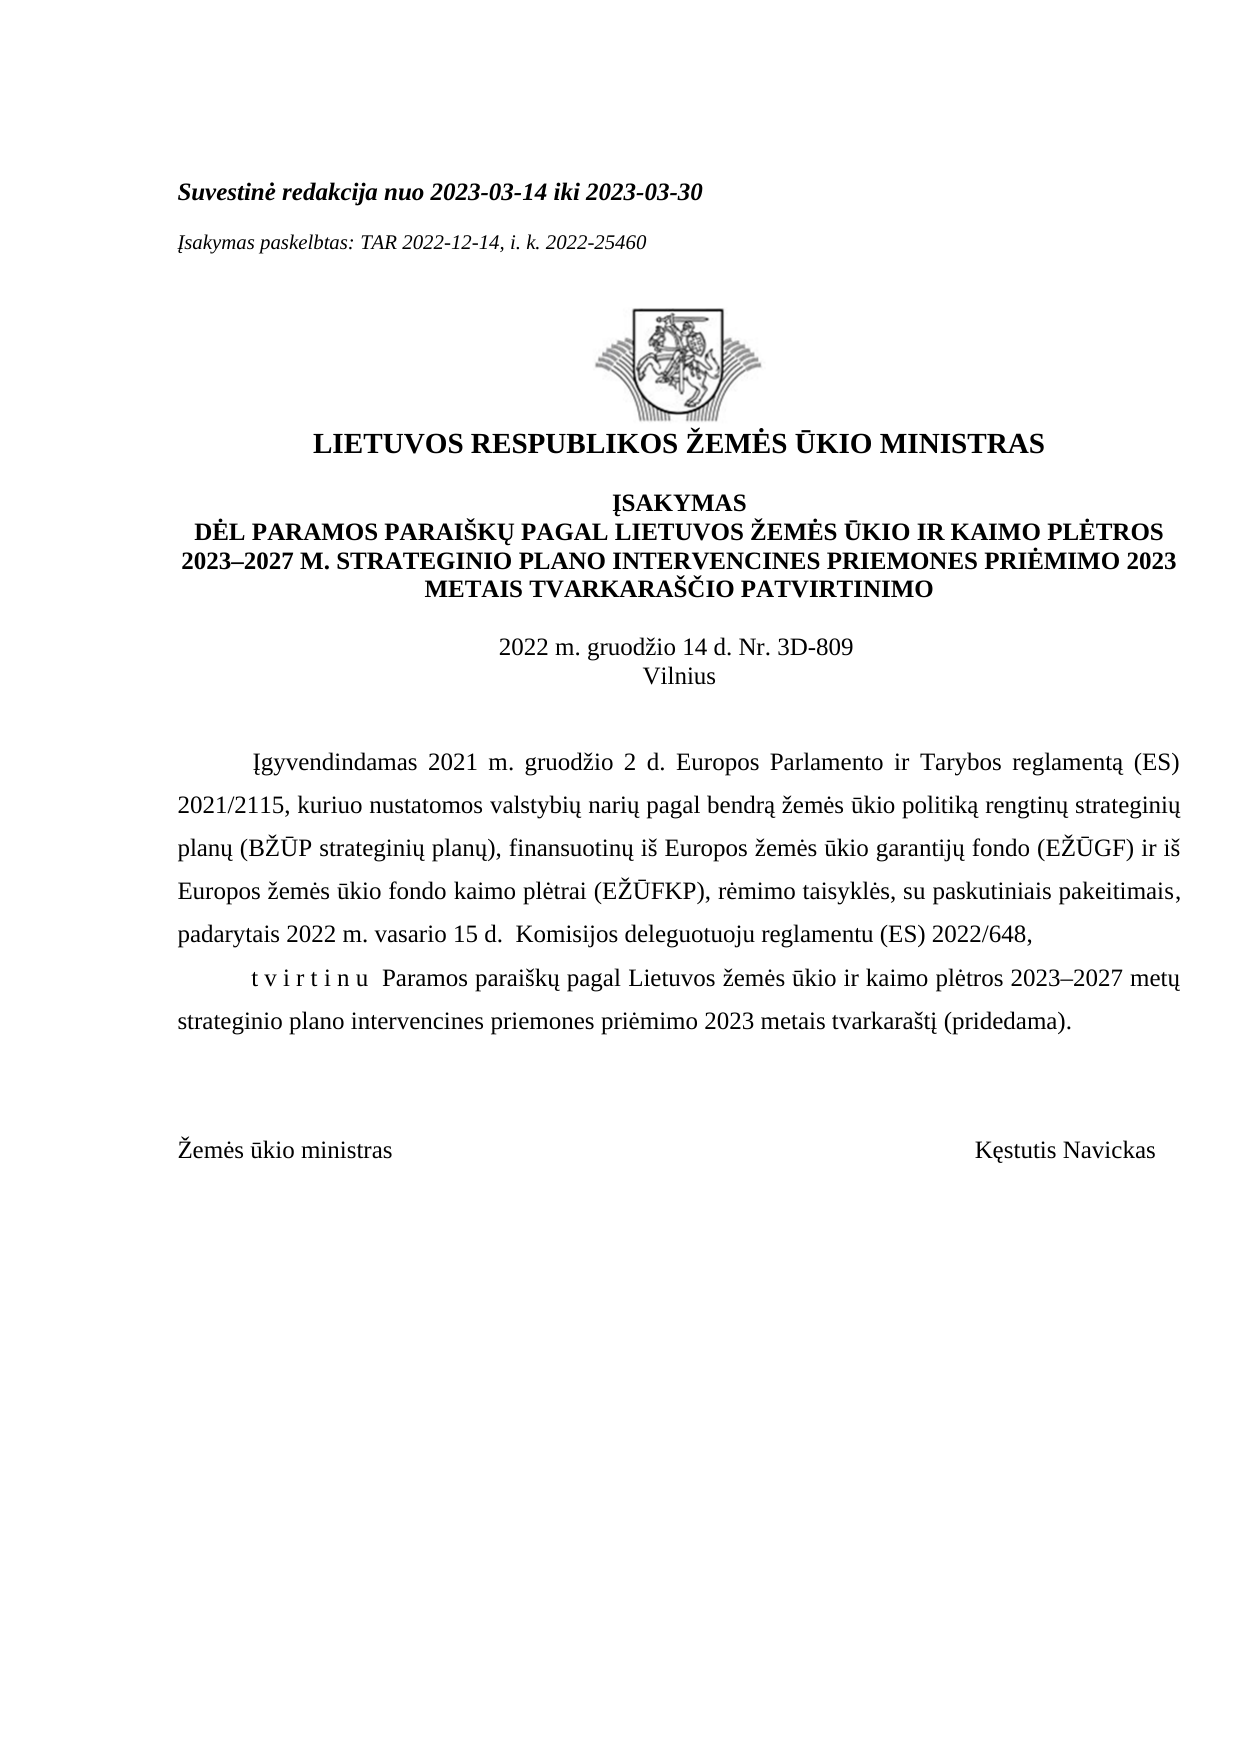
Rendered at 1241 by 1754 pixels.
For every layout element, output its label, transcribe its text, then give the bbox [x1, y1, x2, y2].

text Įgyvendindamas 2021 m. gruodžio 2 d. Europos Parlamento ir Tarybos reglamentą (ES) 2021/2115, kuriuo nustatomos valstybių narių pagal bendrą žemės ūkio politiką rengtinų strateginių planų (BŽŪP strateginių planų), finansuotinų iš Europos žemės ūkio garantijų fondo (EŽŪGF) ir iš Europos žemės ūkio fondo kaimo plėtrai (EŽŪFKP), rėmimo taisyklės, su paskutiniais pakeitimais, padarytais 2022 m. vasario 15 d. Komisijos deleguotuoju reglamentu (ES) 2022/648, [177, 747, 1181, 948]
text Vilnius [177, 661, 1181, 689]
text Įsakymas paskelbtas: TAR 2022-12-14, i. k. 2022-25460 [177, 230, 1181, 254]
text Žemės ūkio ministras Kęstutis Navickas [177, 1135, 1181, 1164]
text tvirtinu Paramos paraiškų pagal Lietuvos žemės ūkio ir kaimo plėtros 2023–2027 metų strateginio plano intervencines priemones priėmimo 2023 metais tvarkaraštį (pridedama). [177, 963, 1181, 1034]
text LIETUVOS RESPUBLIKOS ŽEMĖS ŪKIO MINISTRAS [177, 426, 1181, 459]
text Suvestinė redakcija nuo 2023-03-14 iki 2023-03-30 [177, 177, 1181, 206]
text 2022 m. gruodžio 14 d. Nr. 3D-809 [177, 632, 1181, 661]
text ĮSAKYMAS [177, 488, 1181, 517]
text DĖL PARAMOS PARAIŠKŲ PAGAL LIETUVOS ŽEMĖS ŪKIO IR KAIMO PLĖTROS 2023–2027 M. STRATEGINIO PLANO INTERVENCINES PRIEMONES PRIĖMIMO 2023 METAIS TVARKARAŠČIO PATVIRTINIMO [177, 517, 1181, 603]
